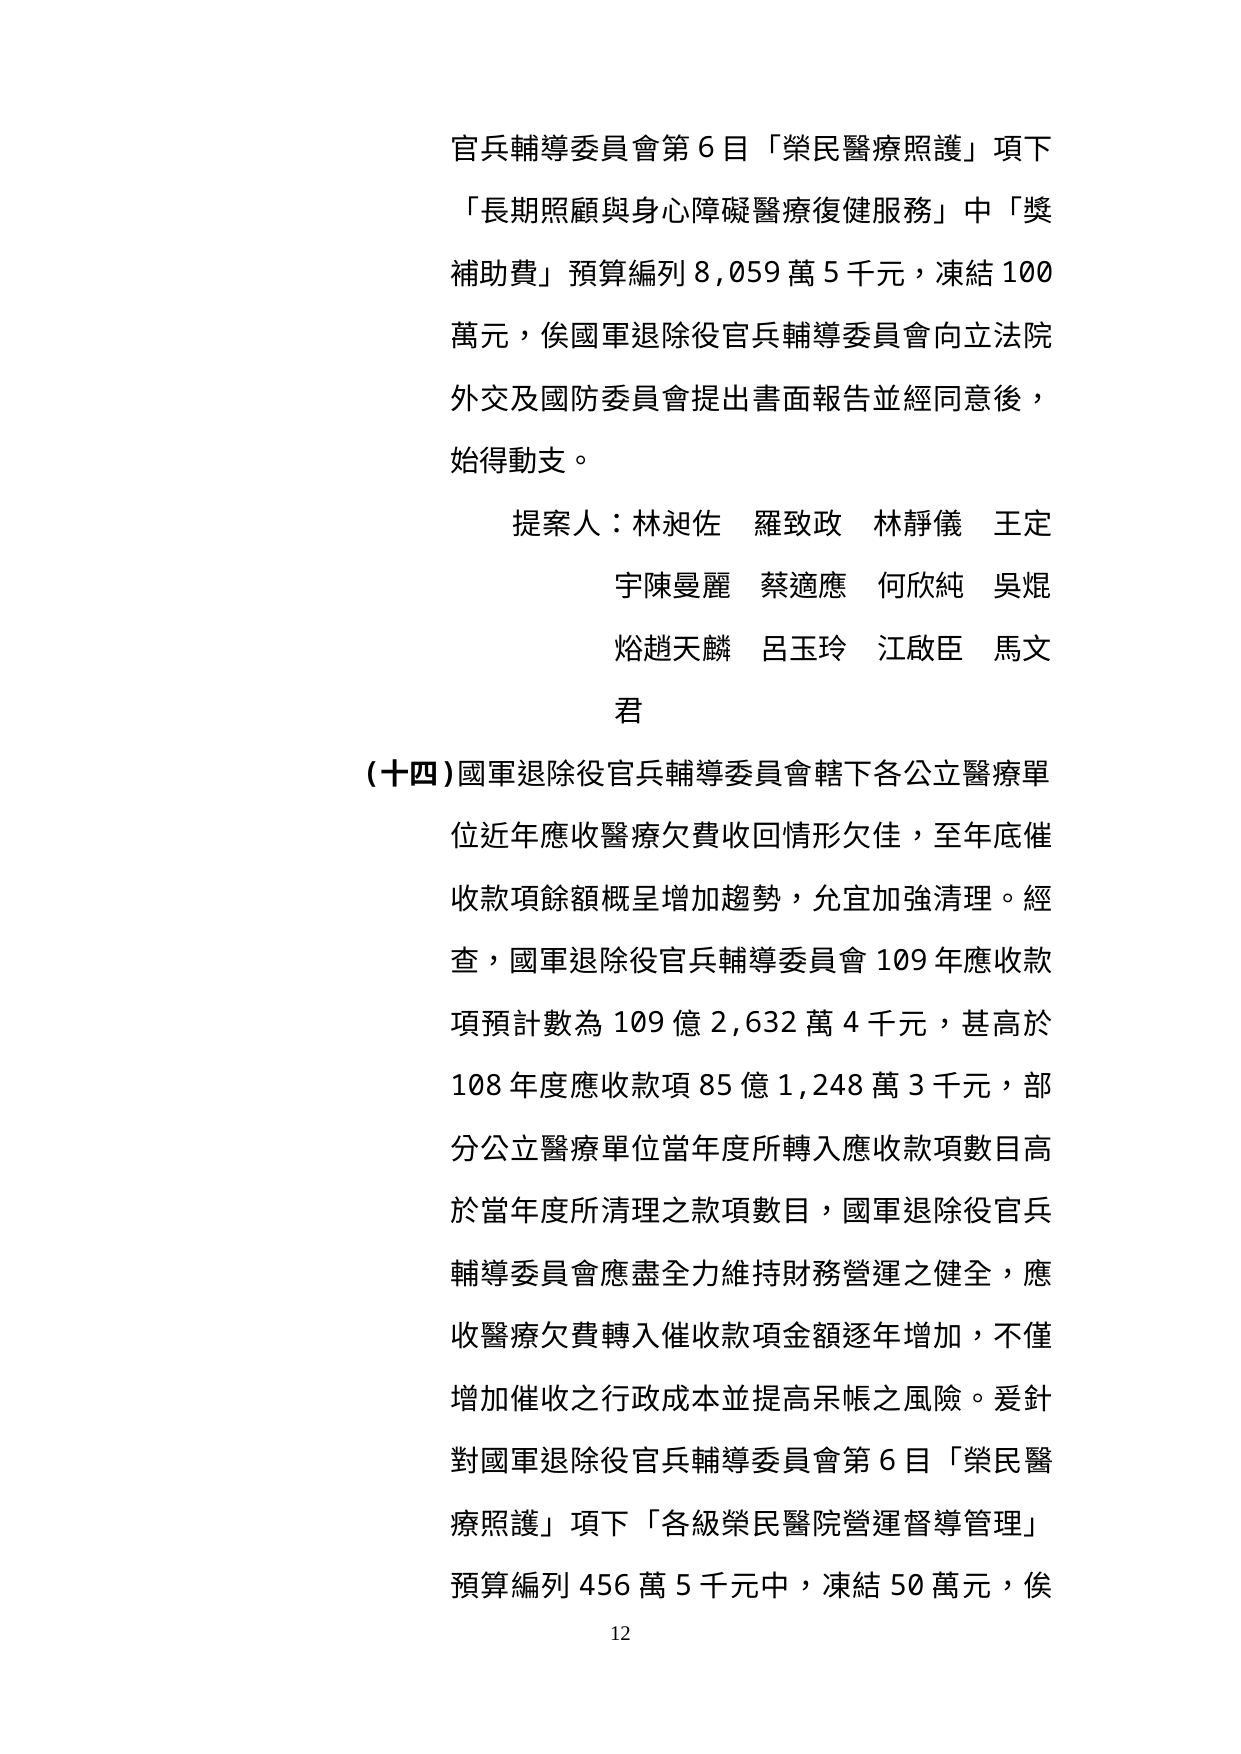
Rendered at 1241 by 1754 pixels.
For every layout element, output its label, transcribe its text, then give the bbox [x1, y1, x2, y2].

text 官兵輔導委員會第6目「榮民醫療照護」項下「長期照顧與身心障礙醫療復健服務」中「獎補助費」預算編列8,059萬5千元，凍結100萬元，俟國軍退除役官兵輔導委員會向立法院外交及國防委員會提出書面報告並經同意後，始得動支。 [362, 105, 1053, 480]
text 提案人：林昶佐 羅致政 林靜儀 王定宇陳曼麗 蔡適應 何欣純 吳焜焀趙天麟 呂玉玲 江啟臣 馬文君 [512, 480, 1053, 730]
text (十四)國軍退除役官兵輔導委員會轄下各公立醫療單位近年應收醫療欠費收回情形欠佳，至年底催收款項餘額概呈增加趨勢，允宜加強清理。經查，國軍退除役官兵輔導委員會109年應收款項預計數為109億2,632萬4千元，甚高於108年度應收款項85億1,248萬3千元，部分公立醫療單位當年度所轉入應收款項數目高於當年度所清理之款項數目，國軍退除役官兵輔導委員會應盡全力維持財務營運之健全，應收醫療欠費轉入催收款項金額逐年增加，不僅增加催收之行政成本並提高呆帳之風險。爰針對國軍退除役官兵輔導委員會第6目「榮民醫療照護」項下「各級榮民醫院營運督導管理」預算編列456萬5千元中，凍結50萬元，俟國軍退除役官兵輔導委員會向立法院外交及國防委員會提出書面報告並經同意後，始得動支。 [362, 730, 1053, 1605]
